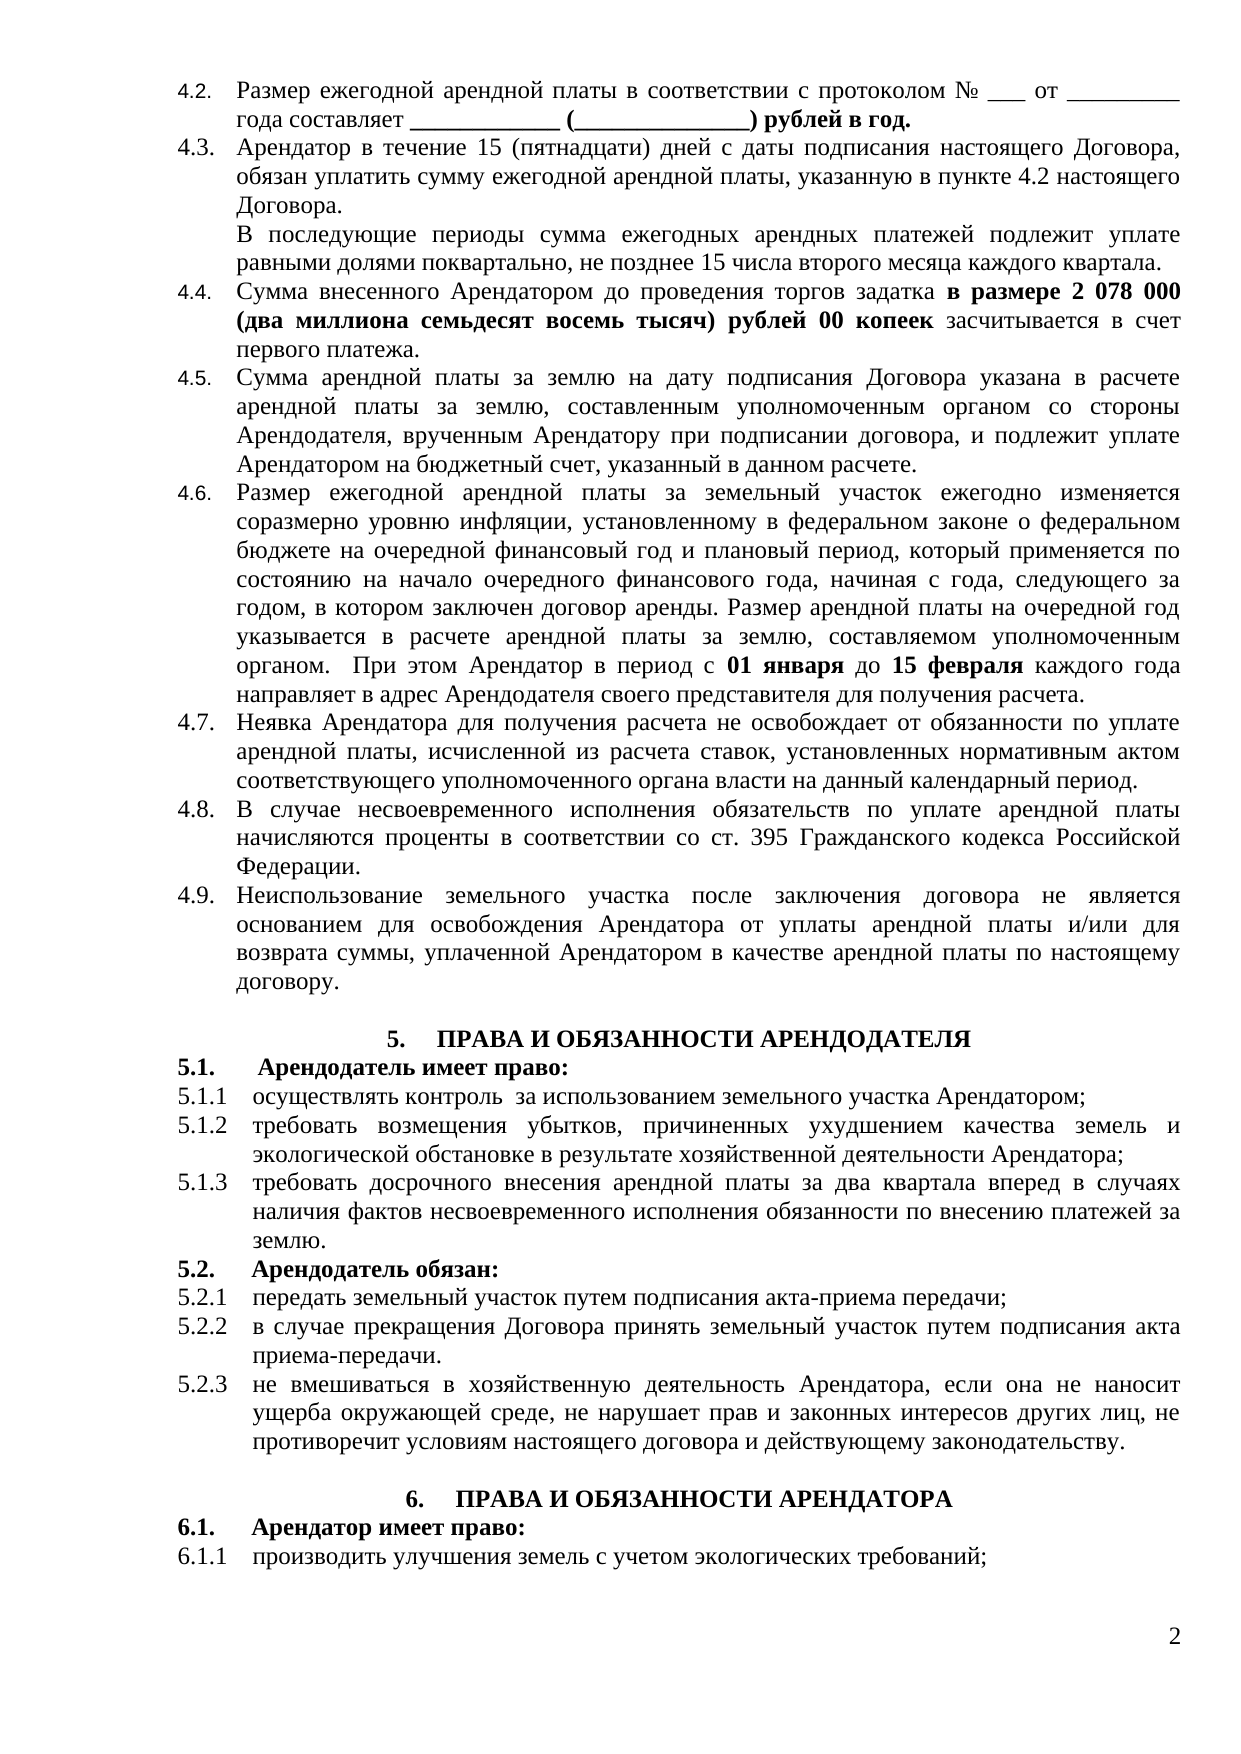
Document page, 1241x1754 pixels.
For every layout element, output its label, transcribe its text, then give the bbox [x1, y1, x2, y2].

text 6.1. Арендатор имеет право: [177, 1512, 1181, 1541]
list не вмешиваться в хозяйственную деятельность Арендатора, если она не наносит ущерба окружающей среде, не нарушает прав и законных интересов других лиц, не противоречит условиям настоящего договора и действующему законодательству. [177, 1369, 1181, 1455]
text 5.1. Арендодатель имеет право: [177, 1052, 1181, 1081]
list осуществлять контроль за использованием земельного участка Арендатором; [177, 1081, 1181, 1110]
list в случае прекращения Договора принять земельный участок путем подписания акта приема-передачи. [177, 1311, 1181, 1369]
list ПРАВА И ОБЯЗАННОСТИ АРЕНДАТОРА [177, 1484, 1181, 1512]
text В последующие периоды сумма ежегодных арендных платежей подлежит уплате равными долями поквартально, не позднее 15 числа второго месяца каждого квартала. [236, 219, 1181, 276]
list Сумма арендной платы за землю на дату подписания Договора указана в расчете арендной платы за землю, составленным уполномоченным органом со стороны Арендодателя, врученным Арендатору при подписании договора, и подлежит уплате Арендатором на бюджетный счет, указанный в данном расчете. [177, 362, 1181, 477]
list В случае несвоевременного исполнения обязательств по уплате арендной платы начисляются проценты в соответствии со ст. 395 Гражданского кодекса Российской Федерации. [177, 794, 1181, 880]
list Размер ежегодной арендной платы за земельный участок ежегодно изменяется соразмерно уровню инфляции, установленному в федеральном законе о федеральном бюджете на очередной финансовый год и плановый период, который применяется по состоянию на начало очередного финансового года, начиная с года, следующего за годом, в котором заключен договор аренды. Размер арендной платы на очередной год указывается в расчете арендной платы за землю, составляемом уполномоченным органом. При этом Арендатор в период с 01 января до 15 февраля каждого года направляет в адрес Арендодателя своего представителя для получения расчета. [177, 477, 1181, 707]
list Размер ежегодной арендной платы в соответствии с протоколом № ___ от _________ года составляет ____________ (______________) рублей в год. [177, 75, 1181, 132]
list ПРАВА И ОБЯЗАННОСТИ АРЕНДОДАТЕЛЯ [177, 1024, 1181, 1052]
list Неявка Арендатора для получения расчета не освобождает от обязанности по уплате арендной платы, исчисленной из расчета ставок, установленных нормативным актом соответствующего уполномоченного органа власти на данный календарный период. [177, 707, 1181, 794]
list Сумма внесенного Арендатором до проведения торгов задатка в размере 2 078 000 (два миллиона семьдесят восемь тысяч) рублей 00 копеек засчитывается в счет первого платежа. [177, 276, 1181, 362]
list требовать досрочного внесения арендной платы за два квартала вперед в случаях наличия фактов несвоевременного исполнения обязанности по внесению платежей за землю. [177, 1167, 1181, 1254]
list производить улучшения земель с учетом экологических требований; [177, 1541, 1181, 1570]
list Арендатор в течение 15 (пятнадцати) дней с даты подписания настоящего Договора, обязан уплатить сумму ежегодной арендной платы, указанную в пункте 4.2 настоящего Договора. [177, 132, 1181, 219]
list передать земельный участок путем подписания акта-приема передачи; [177, 1282, 1181, 1311]
list требовать возмещения убытков, причиненных ухудшением качества земель и экологической обстановке в результате хозяйственной деятельности Арендатора; [177, 1110, 1181, 1167]
text 5.2. Арендодатель обязан: [177, 1254, 1181, 1282]
list Неиспользование земельного участка после заключения договора не является основанием для освобождения Арендатора от уплаты арендной платы и/или для возврата суммы, уплаченной Арендатором в качестве арендной платы по настоящему договору. [177, 880, 1181, 995]
